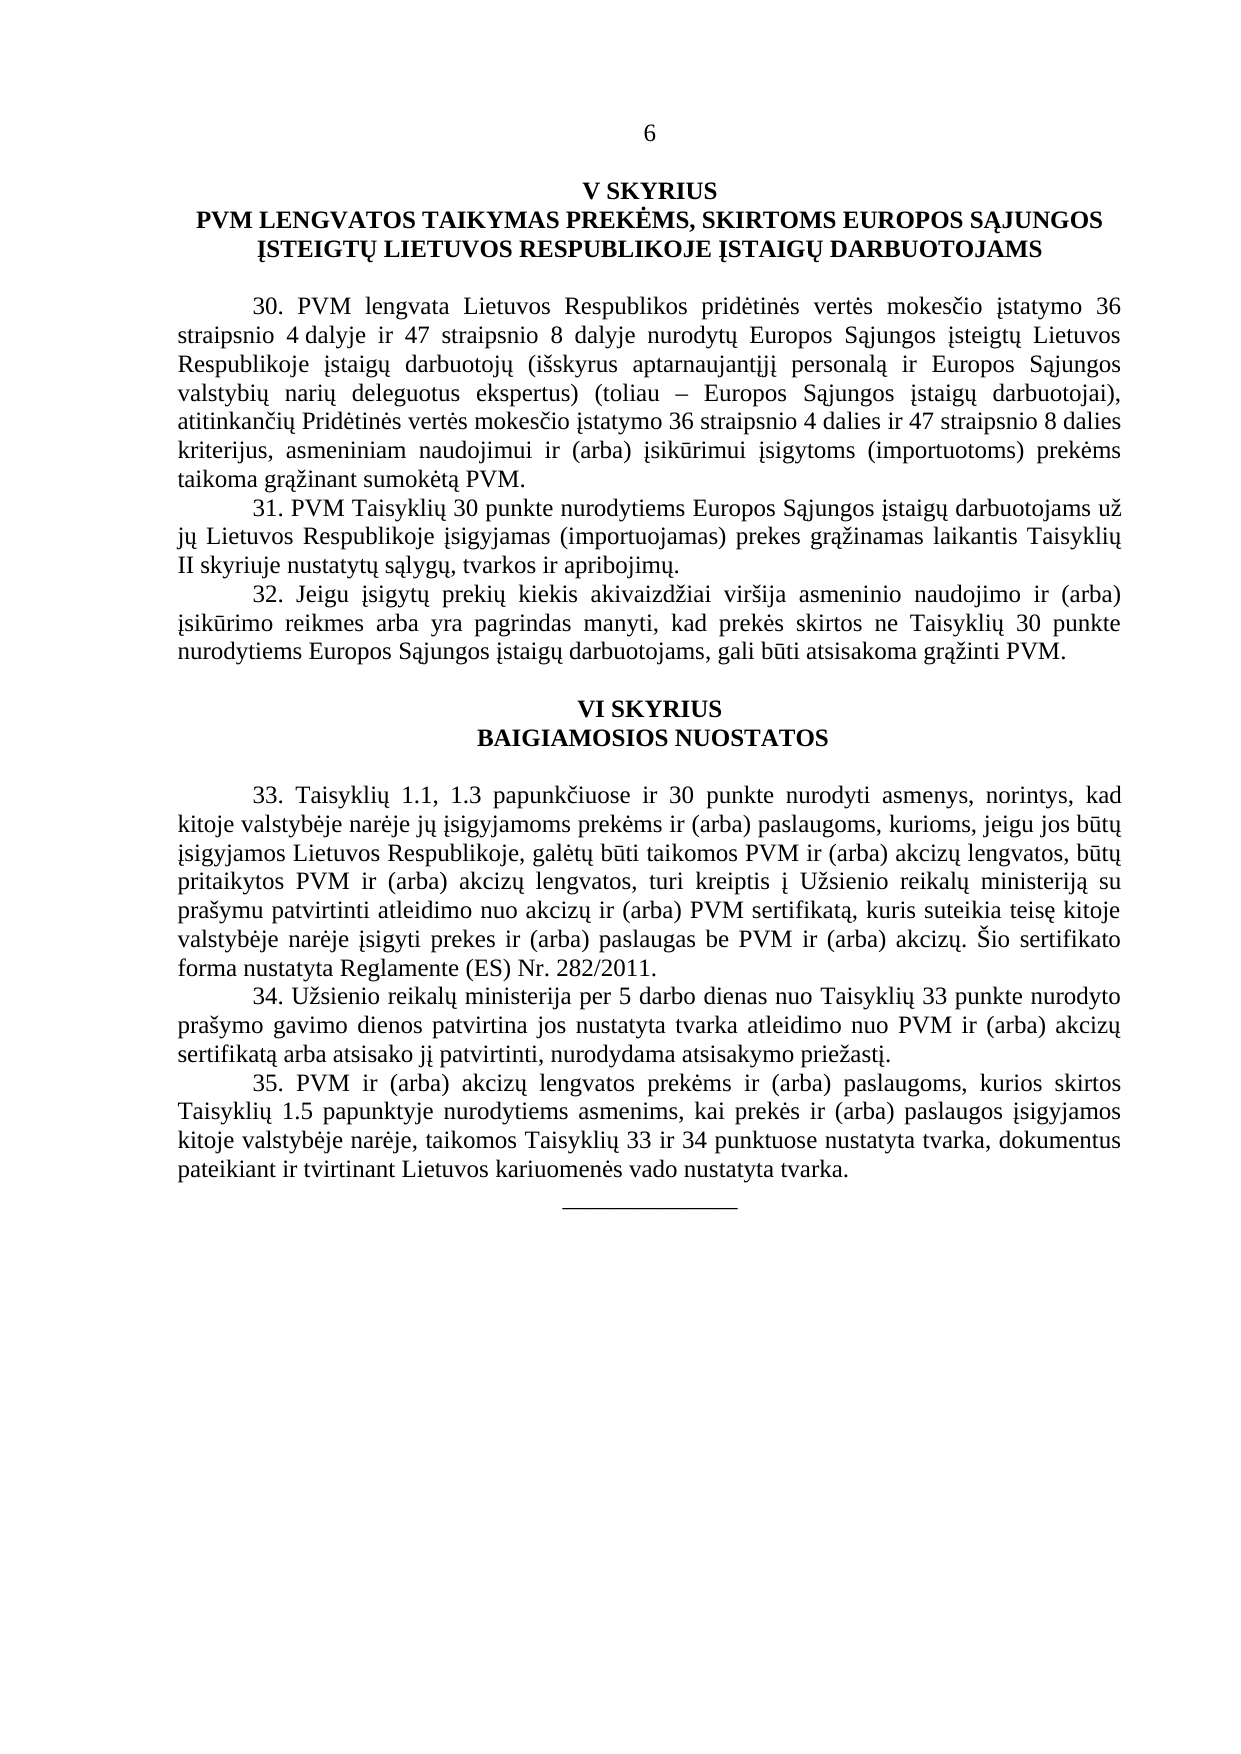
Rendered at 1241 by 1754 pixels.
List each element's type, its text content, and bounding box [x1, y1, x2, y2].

text VI SKYRIUS [177, 694, 1122, 723]
text 35. PVM ir (arba) akcizų lengvatos prekėms ir (arba) paslaugoms, kurios skirtos Taisyklių 1.5 papunktyje nurodytiems asmenims, kai prekės ir (arba) paslaugos įsigyjamos kitoje valstybėje narėje, taikomos Taisyklių 33 ir 34 punktuose nustatyta tvarka, dokumentus pateikiant ir tvirtinant Lietuvos kariuomenės vado nustatyta tvarka. [177, 1068, 1122, 1183]
text 32. Jeigu įsigytų prekių kiekis akivaizdžiai viršija asmeninio naudojimo ir (arba) įsikūrimo reikmes arba yra pagrindas manyti, kad prekės skirtos ne Taisyklių 30 punkte nurodytiems Europos Sąjungos įstaigų darbuotojams, gali būti atsisakoma grąžinti PVM. [177, 579, 1122, 665]
text 34. Užsienio reikalų ministerija per 5 darbo dienas nuo Taisyklių 33 punkte nurodyto prašymo gavimo dienos patvirtina jos nustatyta tvarka atleidimo nuo PVM ir (arba) akcizų sertifikatą arba atsisako jį patvirtinti, nurodydama atsisakymo priežastį. [177, 981, 1122, 1068]
text ______________ [177, 1183, 1122, 1211]
text 33. Taisyklių 1.1, 1.3 papunkčiuose ir 30 punkte nurodyti asmenys, norintys, kad kitoje valstybėje narėje jų įsigyjamoms prekėms ir (arba) paslaugoms, kurioms, jeigu jos būtų įsigyjamos Lietuvos Respublikoje, galėtų būti taikomos PVM ir (arba) akcizų lengvatos, būtų pritaikytos PVM ir (arba) akcizų lengvatos, turi kreiptis į Užsienio reikalų ministeriją su prašymu patvirtinti atleidimo nuo akcizų ir (arba) PVM sertifikatą, kuris suteikia teisę kitoje valstybėje narėje įsigyti prekes ir (arba) paslaugas be PVM ir (arba) akcizų. Šio sertifikato forma nustatyta Reglamente (ES) Nr. 282/2011. [177, 780, 1122, 981]
text 31. PVM Taisyklių 30 punkte nurodytiems Europos Sąjungos įstaigų darbuotojams už jų Lietuvos Respublikoje įsigyjamas (importuojamas) prekes grąžinamas laikantis Taisyklių II skyriuje nustatytų sąlygų, tvarkos ir apribojimų. [177, 493, 1122, 579]
text BAIGIAMOSIOS NUOSTATOS [177, 723, 1122, 751]
text V SKYRIUS [177, 176, 1122, 205]
text PVM LENGVATOS TAIKYMAS PREKĖMS, SKIRTOMS EUROPOS SĄJUNGOS ĮSTEIGTŲ LIETUVOS RESPUBLIKOJE ĮSTAIGŲ DARBUOTOJAMS [177, 205, 1122, 263]
text 30. PVM lengvata Lietuvos Respublikos pridėtinės vertės mokesčio įstatymo 36 straipsnio 4 dalyje ir 47 straipsnio 8 dalyje nurodytų Europos Sąjungos įsteigtų Lietuvos Respublikoje įstaigų darbuotojų (išskyrus aptarnaujantįjį personalą ir Europos Sąjungos valstybių narių deleguotus ekspertus) (toliau – Europos Sąjungos įstaigų darbuotojai), atitinkančių Pridėtinės vertės mokesčio įstatymo 36 straipsnio 4 dalies ir 47 straipsnio 8 dalies kriterijus, asmeniniam naudojimui ir (arba) įsikūrimui įsigytoms (importuotoms) prekėms taikoma grąžinant sumokėtą PVM. [177, 291, 1122, 493]
